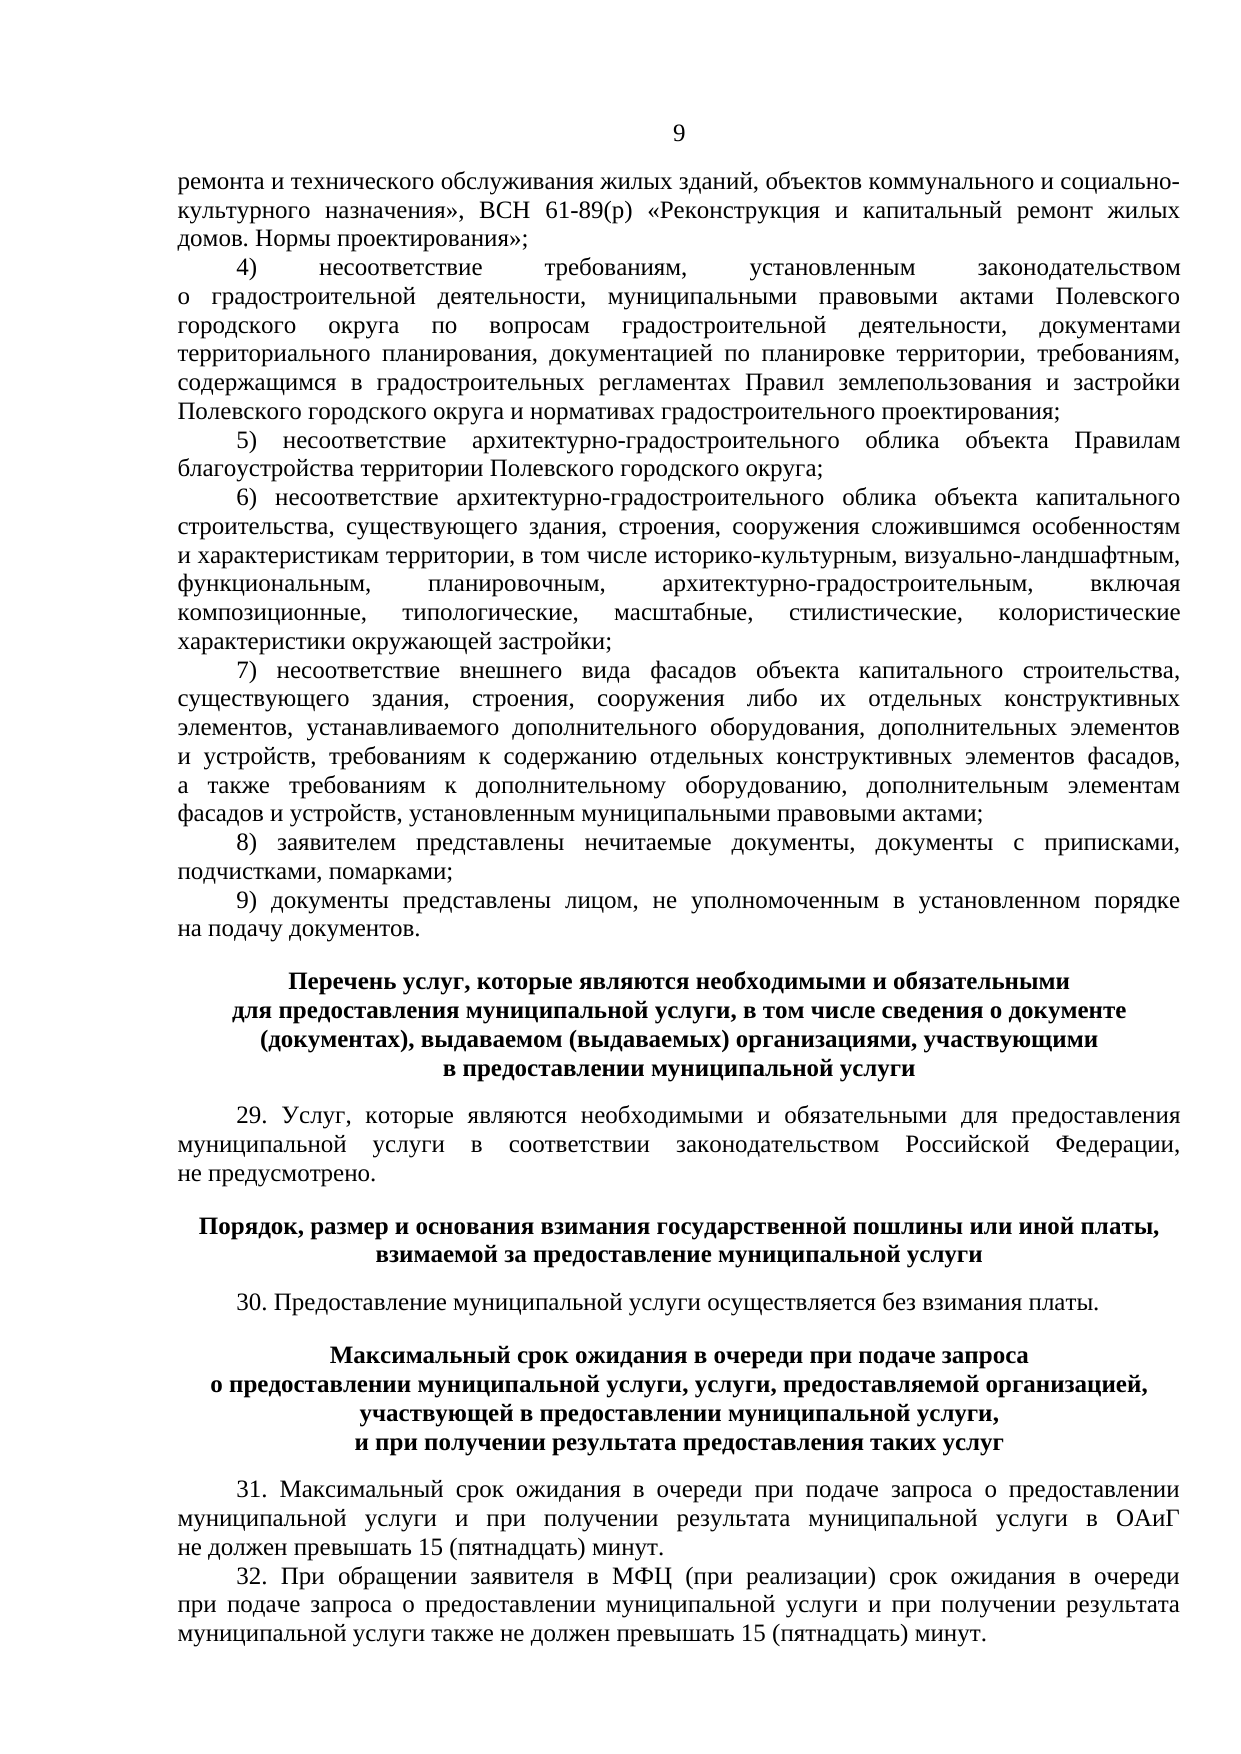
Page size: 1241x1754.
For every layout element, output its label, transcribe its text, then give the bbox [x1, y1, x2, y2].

text Порядок, размер и основания взимания государственной пошлины или иной платы, взимаемой за предоставление муниципальной услуги [177, 1211, 1181, 1268]
text 8) заявителем представлены нечитаемые документы, документы с приписками, подчистками, помарками; [177, 827, 1181, 885]
text 7) несоответствие внешнего вида фасадов объекта капитального строительства, существующего здания, строения, сооружения либо их отдельных конструктивных элементов, устанавливаемого дополнительного оборудования, дополнительных элементов и устройств, требованиям к содержанию отдельных конструктивных элементов фасадов, а также требованиям к дополнительному оборудованию, дополнительным элементам фасадов и устройств, установленным муниципальными правовыми актами; [177, 655, 1181, 827]
text 4) несоответствие требованиям, установленным законодательством о градостроительной деятельности, муниципальными правовыми актами Полевского городского округа по вопросам градостроительной деятельности, документами территориального планирования, документацией по планировке территории, требованиям, содержащимся в градостроительных регламентах Правил землепользования и застройки Полевского городского округа и нормативах градостроительного проектирования; [177, 252, 1181, 425]
text 9) документы представлены лицом, не уполномоченным в установленном порядке на подачу документов. [177, 885, 1181, 942]
text в предоставлении муниципальной услуги [177, 1053, 1181, 1081]
text 29. Услуг, которые являются необходимыми и обязательными для предоставления муниципальной услуги в соответствии законодательством Российской Федерации, не предусмотрено. [177, 1101, 1181, 1187]
text для предоставления муниципальной услуги, в том числе сведения о документе (документах), выдаваемом (выдаваемых) организациями, участвующими [177, 995, 1181, 1053]
text Максимальный срок ожидания в очереди при подаче запроса [177, 1340, 1181, 1369]
text 5) несоответствие архитектурно-градостроительного облика объекта Правилам благоустройства территории Полевского городского округа; [177, 425, 1181, 482]
text Перечень услуг, которые являются необходимыми и обязательными [177, 966, 1181, 995]
text 31. Максимальный срок ожидания в очереди при подаче запроса о предоставлении муниципальной услуги и при получении результата муниципальной услуги в ОАиГ не должен превышать 15 (пятнадцать) минут. [177, 1474, 1181, 1561]
text 32. При обращении заявителя в МФЦ (при реализации) срок ожидания в очереди при подаче запроса о предоставлении муниципальной услуги и при получении результата муниципальной услуги также не должен превышать 15 (пятнадцать) минут. [177, 1561, 1181, 1647]
text и при получении результата предоставления таких услуг [177, 1427, 1181, 1455]
text 6) несоответствие архитектурно-градостроительного облика объекта капитального строительства, существующего здания, строения, сооружения сложившимся особенностям и характеристикам территории, в том числе историко-культурным, визуально-ландшафтным, функциональным, планировочным, архитектурно-градостроительным, включая композиционные, типологические, масштабные, стилистические, колористические характеристики окружающей застройки; [177, 482, 1181, 655]
text о предоставлении муниципальной услуги, услуги, предоставляемой организацией, участвующей в предоставлении муниципальной услуги, [177, 1369, 1181, 1427]
text 30. Предоставление муниципальной услуги осуществляется без взимания платы. [177, 1287, 1181, 1316]
text ремонта и технического обслуживания жилых зданий, объектов коммунального и социально-культурного назначения», ВСН 61-89(р) «Реконструкция и капитальный ремонт жилых домов. Нормы проектирования»; [177, 166, 1181, 252]
